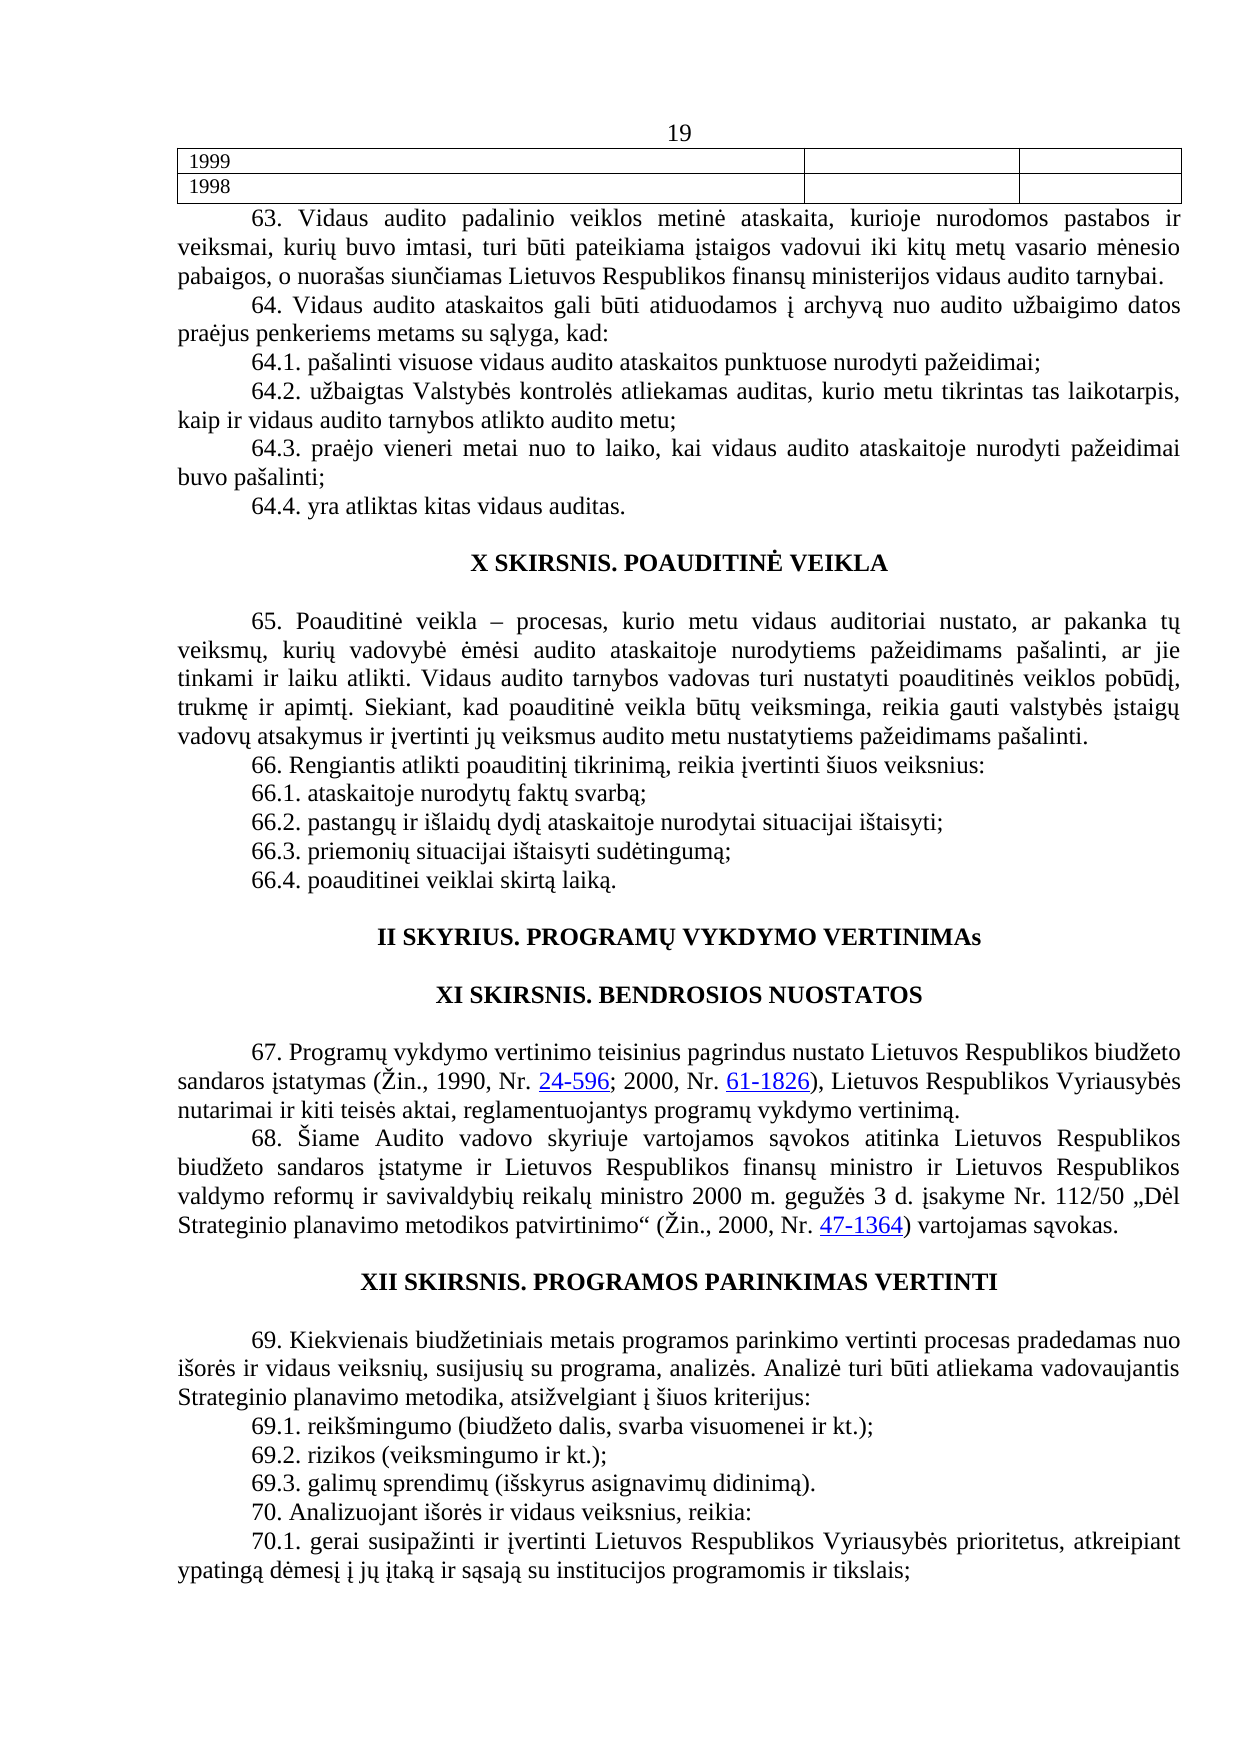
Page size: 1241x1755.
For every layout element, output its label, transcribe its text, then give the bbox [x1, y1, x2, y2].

text 66. Rengiantis atlikti poauditinį tikrinimą, reikia įvertinti šiuos veiksnius: [177, 750, 1181, 778]
text 66.4. poauditinei veiklai skirtą laiką. [177, 865, 1181, 893]
text 70. Analizuojant išorės ir vidaus veiksnius, reikia: [177, 1497, 1181, 1526]
text 64. Vidaus audito ataskaitos gali būti atiduodamos į archyvą nuo audito užbaigimo datos praėjus penkeriems metams su sąlyga, kad: [177, 290, 1181, 347]
text 69. Kiekvienais biudžetiniais metais programos parinkimo vertinti procesas pradedamas nuo išorės ir vidaus veiksnių, susijusių su programa, analizės. Analizė turi būti atliekama vadovaujantis Strateginio planavimo metodika, atsižvelgiant į šiuos kriterijus: [177, 1325, 1181, 1411]
text 63. Vidaus audito padalinio veiklos metinė ataskaita, kurioje nurodomos pastabos ir veiksmai, kurių buvo imtasi, turi būti pateikiama įstaigos vadovui iki kitų metų vasario mėnesio pabaigos, o nuorašas siunčiamas Lietuvos Respublikos finansų ministerijos vidaus audito tarnybai. [177, 204, 1181, 290]
text 69.1. reikšmingumo (biudžeto dalis, svarba visuomenei ir kt.); [177, 1411, 1181, 1440]
table_cell [805, 174, 1019, 202]
text 64.4. yra atliktas kitas vidaus auditas. [177, 491, 1181, 520]
text 68. Šiame Audito vadovo skyriuje vartojamos sąvokos atitinka Lietuvos Respublikos biudžeto sandaros įstatyme ir Lietuvos Respublikos finansų ministro ir Lietuvos Respublikos valdymo reformų ir savivaldybių reikalų ministro 2000 m. gegužės 3 d. įsakyme Nr. 112/50 „Dėl Strateginio planavimo metodikos patvirtinimo“ (Žin., 2000, Nr. 47-1364) vartojamas sąvokas. [177, 1123, 1181, 1238]
text 65. Poauditinė veikla – procesas, kurio metu vidaus auditoriai nustato, ar pakanka tų veiksmų, kurių vadovybė ėmėsi audito ataskaitoje nurodytiems pažeidimams pašalinti, ar jie tinkami ir laiku atlikti. Vidaus audito tarnybos vadovas turi nustatyti poauditinės veiklos pobūdį, trukmę ir apimtį. Siekiant, kad poauditinė veikla būtų veiksminga, reikia gauti valstybės įstaigų vadovų atsakymus ir įvertinti jų veiksmus audito metu nustatytiems pažeidimams pašalinti. [177, 606, 1181, 750]
text 66.3. priemonių situacijai ištaisyti sudėtingumą; [177, 836, 1181, 865]
table_cell [1020, 149, 1181, 173]
text 64.1. pašalinti visuose vidaus audito ataskaitos punktuose nurodyti pažeidimai; [177, 347, 1181, 376]
text 69.2. rizikos (veiksmingumo ir kt.); [177, 1440, 1181, 1468]
text 67. Programų vykdymo vertinimo teisinius pagrindus nustato Lietuvos Respublikos biudžeto sandaros įstatymas (Žin., 1990, Nr. 24-596; 2000, Nr. 61-1826), Lietuvos Respublikos Vyriausybės nutarimai ir kiti teisės aktai, reglamentuojantys programų vykdymo vertinimą. [177, 1037, 1181, 1123]
table_cell 1999 [178, 149, 804, 173]
text 66.1. ataskaitoje nurodytų faktų svarbą; [177, 778, 1181, 807]
table_cell 1998 [178, 174, 804, 202]
text 64.2. užbaigtas Valstybės kontrolės atliekamas auditas, kurio metu tikrintas tas laikotarpis, kaip ir vidaus audito tarnybos atlikto audito metu; [177, 376, 1181, 433]
text 69.3. galimų sprendimų (išskyrus asignavimų didinimą). [177, 1468, 1181, 1497]
text X SKIRSNIS. POAUDITINĖ VEIKLA [177, 548, 1181, 577]
table_cell [1020, 174, 1181, 202]
text II SKYRIUS. PROGRAMŲ VYKDYMO VERTINIMAs [177, 922, 1181, 951]
text 70.1. gerai susipažinti ir įvertinti Lietuvos Respublikos Vyriausybės prioritetus, atkreipiant ypatingą dėmesį į jų įtaką ir sąsają su institucijos programomis ir tikslais; [177, 1526, 1181, 1583]
text XI SKIRSNIS. BENDROSIOS NUOSTATOS [177, 980, 1181, 1008]
text XII SKIRSNIS. PROGRAMOS PARINKIMAS VERTINTI [177, 1267, 1181, 1296]
text 64.3. praėjo vieneri metai nuo to laiko, kai vidaus audito ataskaitoje nurodyti pažeidimai buvo pašalinti; [177, 433, 1181, 491]
text 66.2. pastangų ir išlaidų dydį ataskaitoje nurodytai situacijai ištaisyti; [177, 807, 1181, 836]
table_cell [805, 149, 1019, 173]
